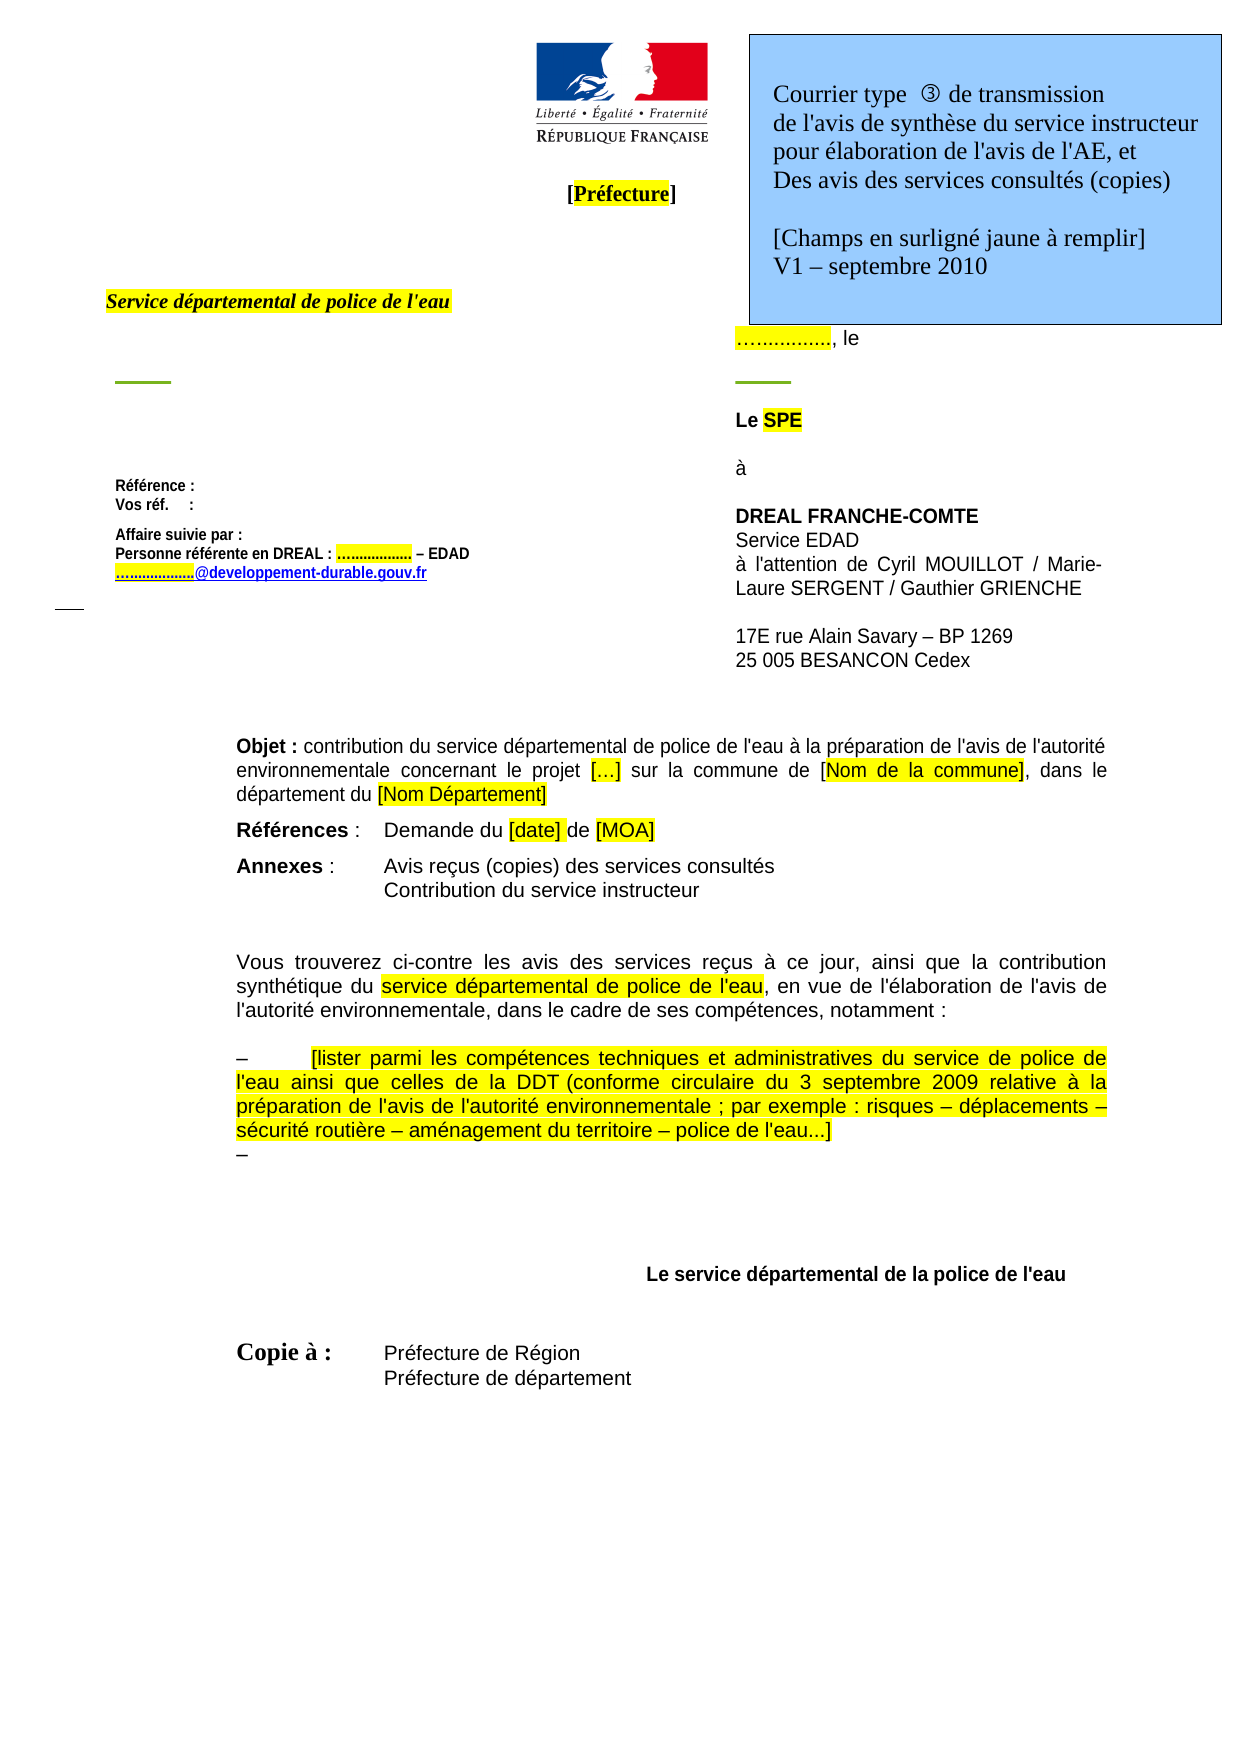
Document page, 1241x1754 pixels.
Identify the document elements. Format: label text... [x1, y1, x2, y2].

text Contribution du service instructeur [236, 878, 1078, 902]
picture [535, 40, 709, 144]
text Copie à : Préfecture de Région [236, 1337, 1078, 1366]
list [lister parmi les compétences techniques et administratives du service de police de l'eau ainsi que celles de la DDT (conforme circulaire du 3 septembre 2009 relative à la préparation de l'avis de l'autorité environnementale ; par exemple : risques – déplacements – sécurité routière – aménagement du territoire – police de l'eau...] [236, 1046, 1107, 1141]
text Le service départemental de la police de l'eau [236, 1261, 1107, 1285]
text Annexes : Avis reçus (copies) des services consultés [236, 854, 1078, 878]
text Références : Demande du [date] de [MOA] [236, 818, 1107, 842]
text Préfecture de département [236, 1366, 1078, 1390]
text Objet : contribution du service départemental de police de l'eau à la préparation de l'avis de l'autorité environnementale concernant le projet […] sur la commune de [Nom de la commune], dans le département du [Nom Département] [236, 734, 1107, 806]
text Vous trouverez ci-contre les avis des services reçus à ce jour, ainsi que la contribution synthétique du service départemental de police de l'eau, en vue de l'élaboration de l'avis de l'autorité environnementale, dans le cadre de ses compétences, notamment : [236, 950, 1107, 1022]
